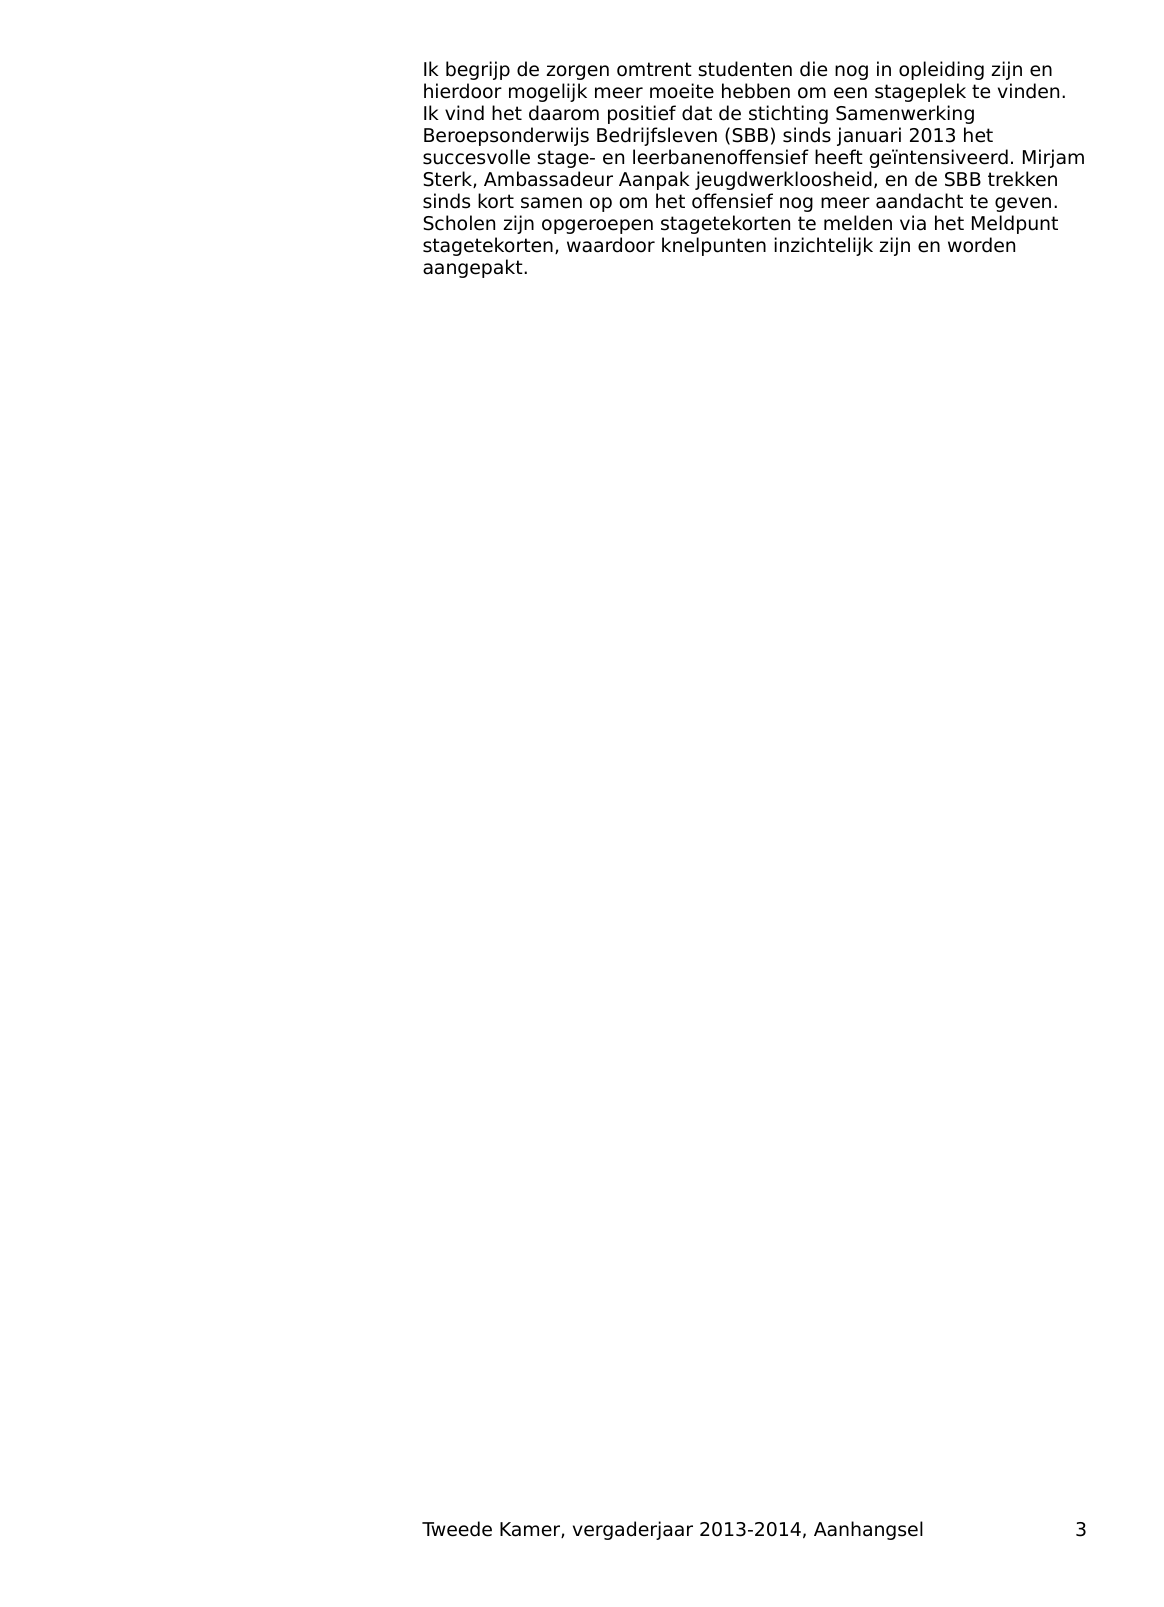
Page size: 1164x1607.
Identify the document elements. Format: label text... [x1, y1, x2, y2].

text Ik begrijp de zorgen omtrent studenten die nog in opleiding zijn en hierdoor mogelijk meer moeite hebben om een stageplek te vinden. Ik vind het daarom positief dat de stichting Samenwerking Beroepsonderwijs Bedrijfsleven (SBB) sinds januari 2013 het succesvolle stage- en leerbanenoffensief heeft geïntensiveerd. Mirjam Sterk, Ambassadeur Aanpak jeugdwerkloosheid, en de SBB trekken sinds kort samen op om het offensief nog meer aandacht te geven. Scholen zijn opgeroepen stagetekorten te melden via het Meldpunt stagetekorten, waardoor knelpunten inzichtelijk zijn en worden aangepakt. [422, 59, 1087, 279]
